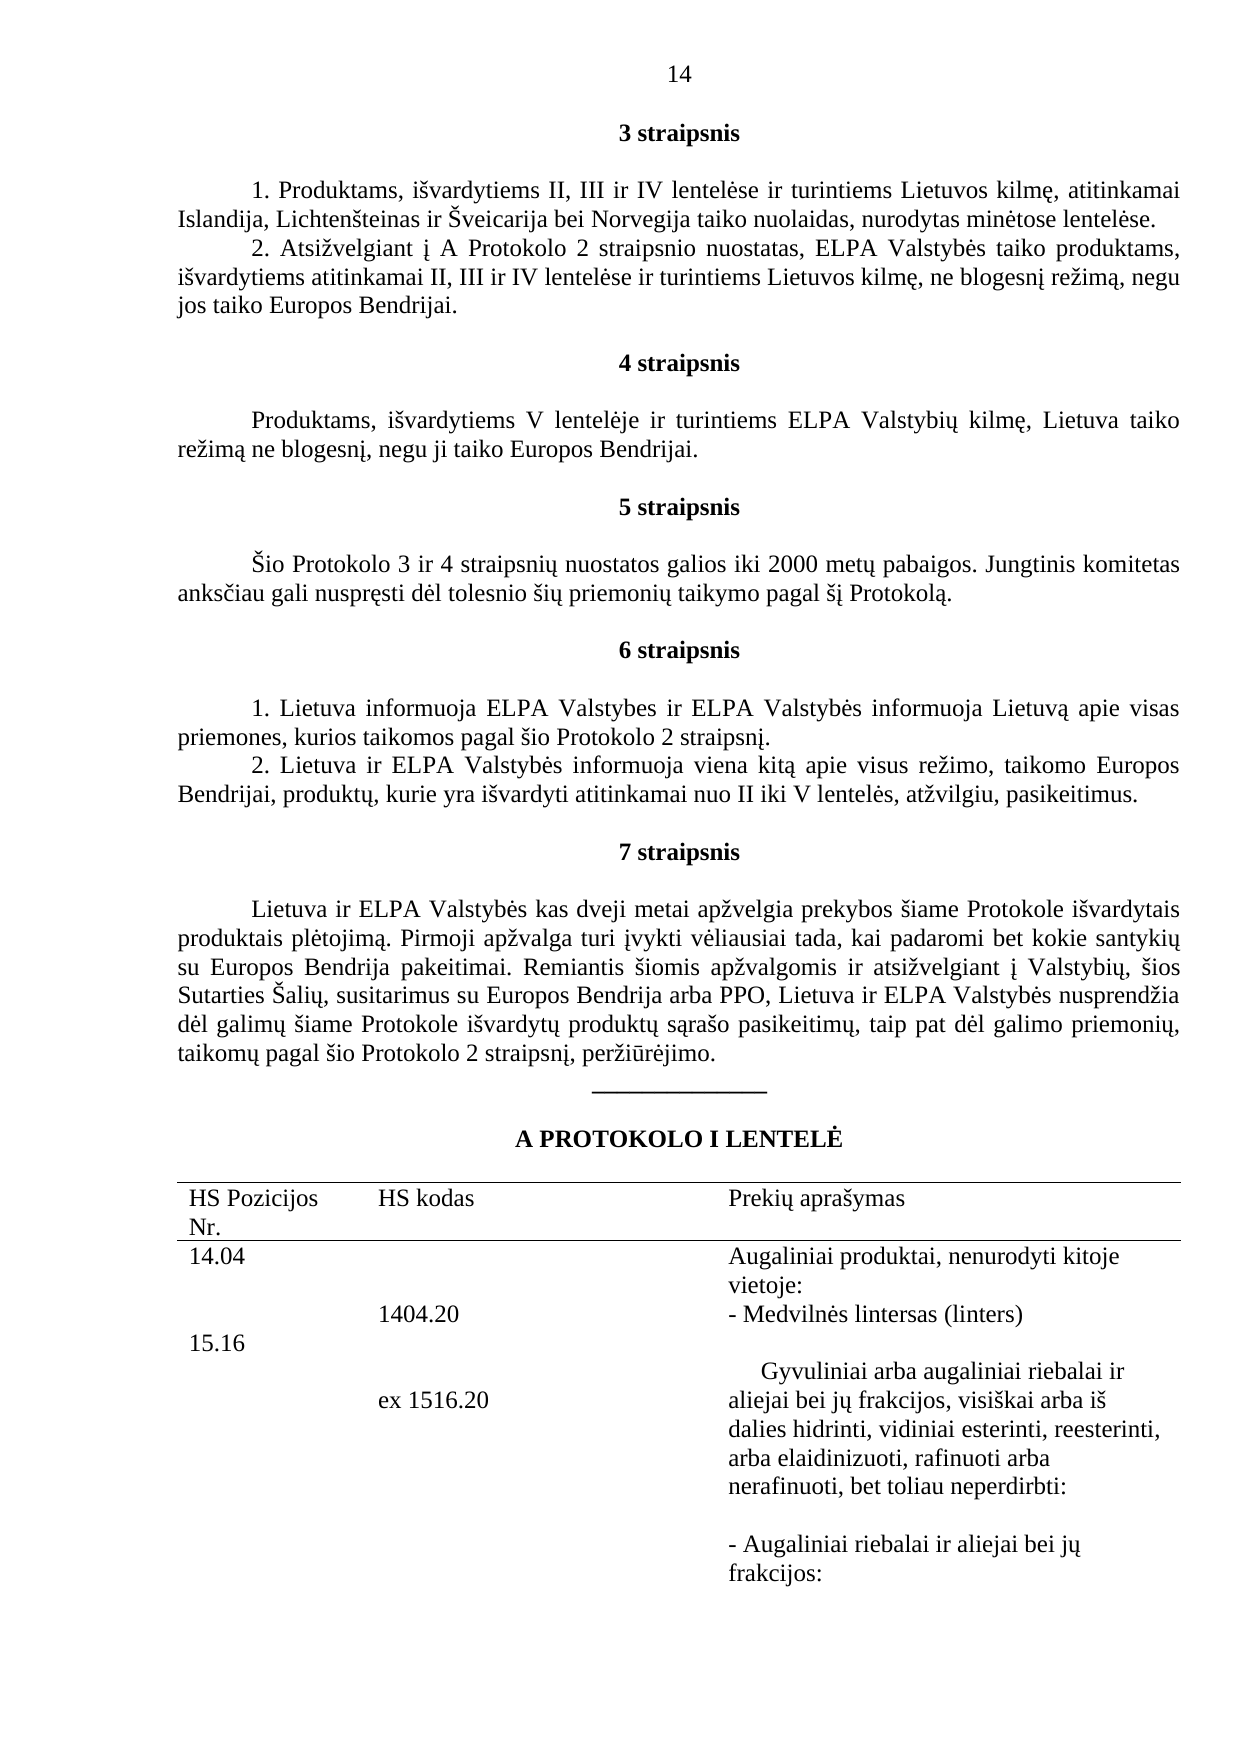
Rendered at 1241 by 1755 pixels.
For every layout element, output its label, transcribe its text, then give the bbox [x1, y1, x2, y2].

table_cell [177, 1529, 367, 1586]
text 5 straipsnis [177, 492, 1181, 521]
table_cell [717, 1328, 1181, 1356]
table_cell Augaliniai produktai, nenurodyti kitoje vietoje: [717, 1241, 1181, 1299]
text ______________ [177, 1067, 1181, 1096]
table_cell - Medvilnės lintersas (linters) [717, 1299, 1181, 1328]
text 4 straipsnis [177, 348, 1181, 377]
table_cell [367, 1500, 717, 1529]
text Produktams, išvardytiems V lentelėje ir turintiems ELPA Valstybių kilmę, Lietuva taiko režimą ne blogesnį, negu ji taiko Europos Bendrijai. [177, 406, 1181, 463]
table_cell 14.04 [177, 1241, 367, 1299]
table_cell [717, 1500, 1181, 1529]
table_header HS kodas [367, 1183, 717, 1240]
text 3 straipsnis [177, 118, 1181, 147]
table_cell ex 1516.20 [367, 1385, 717, 1414]
text 1. Produktams, išvardytiems II, III ir IV lentelėse ir turintiems Lietuvos kilmę, atitinkamai Islandija, Lichtenšteinas ir Šveicarija bei Norvegija taiko nuolaidas, nurodytas minėtose lentelėse. [177, 176, 1181, 233]
table_cell [177, 1500, 367, 1529]
table_cell [367, 1328, 717, 1356]
table_header Prekių aprašymas [717, 1183, 1181, 1240]
table_cell [177, 1356, 367, 1385]
table_cell [177, 1299, 367, 1328]
table_cell [367, 1356, 717, 1385]
text 2. Lietuva ir ELPA Valstybės informuoja viena kitą apie visus režimo, taikomo Europos Bendrijai, produktų, kurie yra išvardyti atitinkamai nuo II iki V lentelės, atžvilgiu, pasikeitimus. [177, 751, 1181, 808]
text 6 straipsnis [177, 636, 1181, 664]
text A PROTOKOLO I LENTELĖ [177, 1124, 1181, 1153]
table_header HS Pozicijos Nr. [177, 1183, 367, 1240]
table_cell - Augaliniai riebalai ir aliejai bei jų frakcijos: [717, 1529, 1181, 1586]
table_cell [177, 1385, 367, 1414]
text 2. Atsižvelgiant į A Protokolo 2 straipsnio nuostatas, ELPA Valstybės taiko produktams, išvardytiems atitinkamai II, III ir IV lentelėse ir turintiems Lietuvos kilmę, ne blogesnį režimą, negu jos taiko Europos Bendrijai. [177, 233, 1181, 319]
table_cell 15.16 [177, 1328, 367, 1356]
text 7 straipsnis [177, 837, 1181, 866]
text 1. Lietuva informuoja ELPA Valstybes ir ELPA Valstybės informuoja Lietuvą apie visas priemones, kurios taikomos pagal šio Protokolo 2 straipsnį. [177, 693, 1181, 751]
text Lietuva ir ELPA Valstybės kas dveji metai apžvelgia prekybos šiame Protokole išvardytais produktais plėtojimą. Pirmoji apžvalga turi įvykti vėliausiai tada, kai padaromi bet kokie santykių su Europos Bendrija pakeitimai. Remiantis šiomis apžvalgomis ir atsižvelgiant į Valstybių, šios Sutarties Šalių, susitarimus su Europos Bendrija arba PPO, Lietuva ir ELPA Valstybės nusprendžia dėl galimų šiame Protokole išvardytų produktų sąrašo pasikeitimų, taip pat dėl galimo priemonių, taikomų pagal šio Protokolo 2 straipsnį, peržiūrėjimo. [177, 894, 1181, 1067]
table_cell [367, 1529, 717, 1586]
table_cell [177, 1414, 367, 1500]
table_cell 1404.20 [367, 1299, 717, 1328]
table_cell [367, 1241, 717, 1299]
table_cell Gyvuliniai arba augaliniai riebalai ir aliejai bei jų frakcijos, visiškai arba iš dalies hidrinti, vidiniai esterinti, reesterinti, arba elaidinizuoti, rafinuoti arba nerafinuoti, bet toliau neperdirbti: [717, 1356, 1181, 1500]
text Šio Protokolo 3 ir 4 straipsnių nuostatos galios iki 2000 metų pabaigos. Jungtinis komitetas anksčiau gali nuspręsti dėl tolesnio šių priemonių taikymo pagal šį Protokolą. [177, 549, 1181, 607]
table_cell [367, 1414, 717, 1500]
